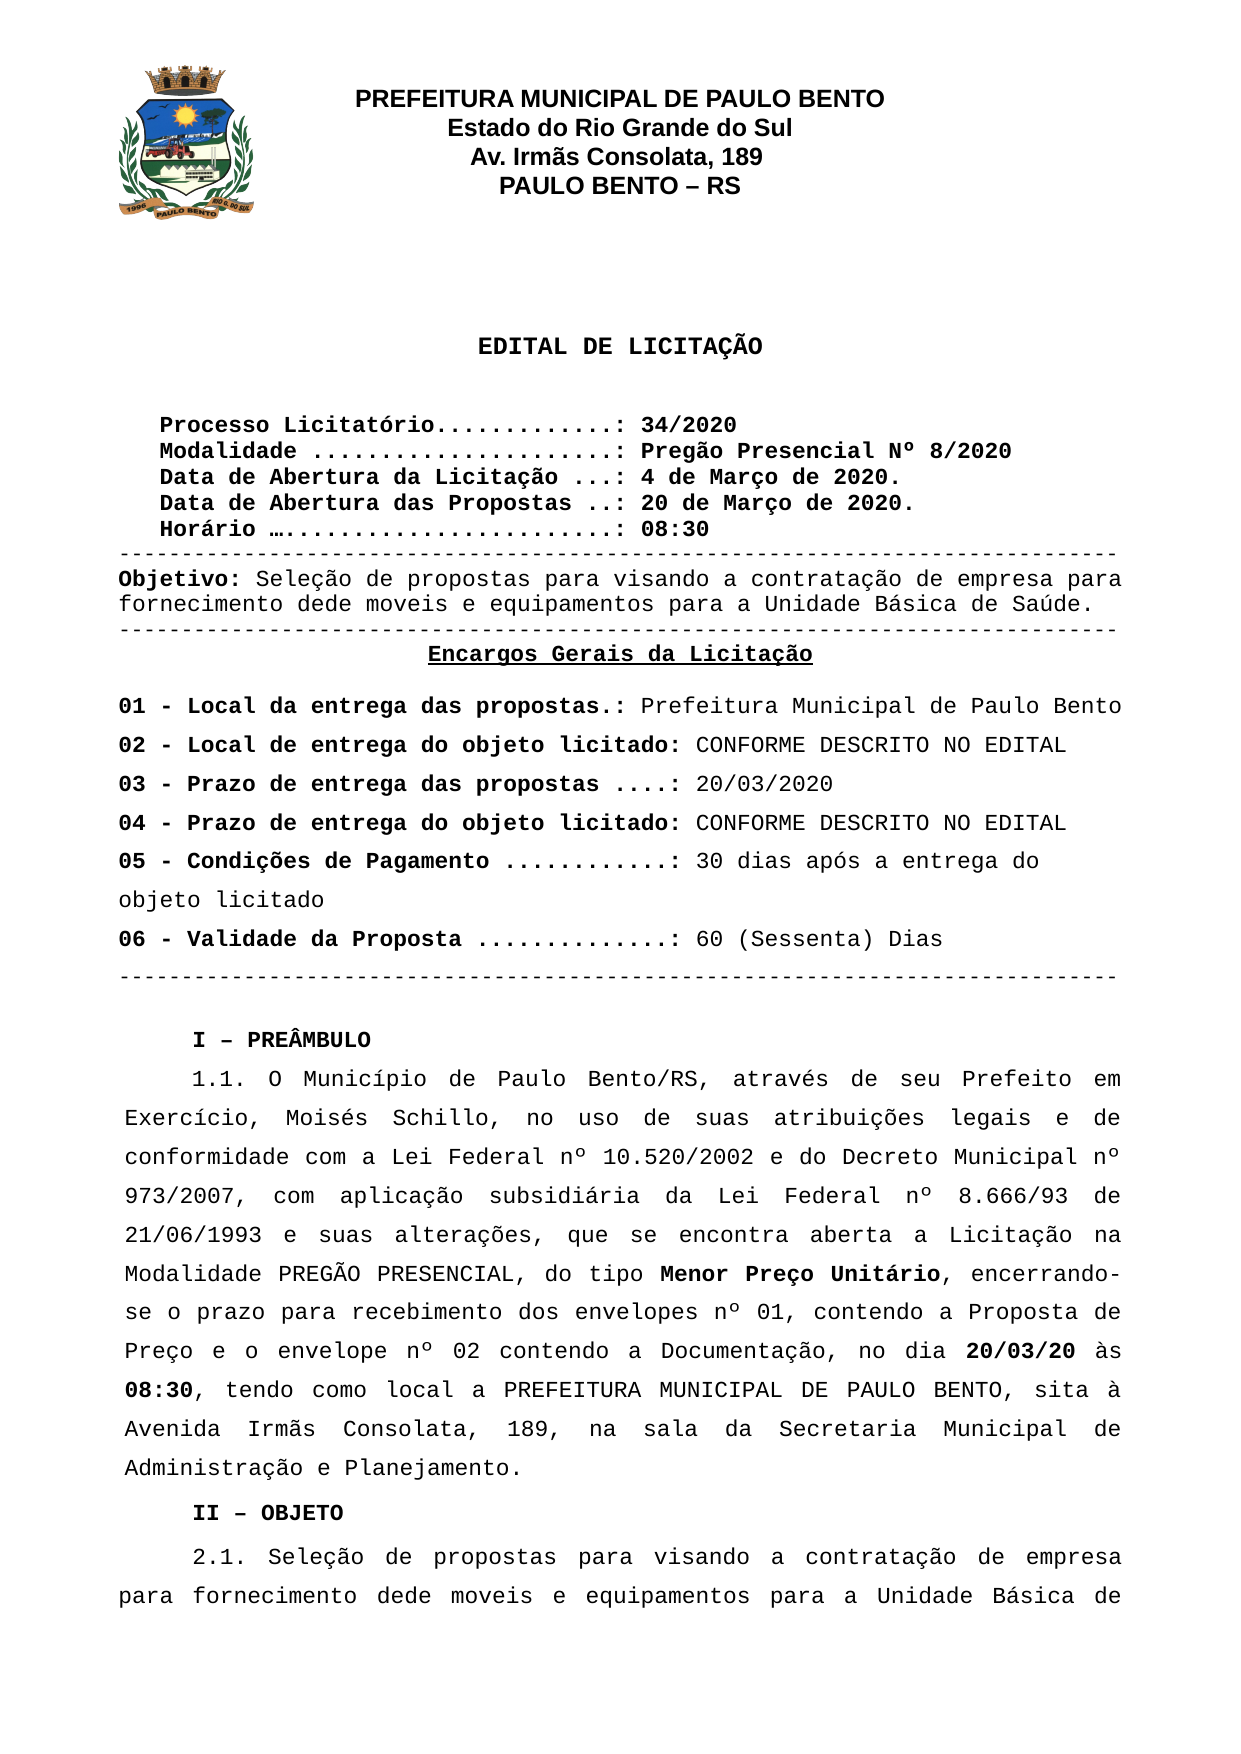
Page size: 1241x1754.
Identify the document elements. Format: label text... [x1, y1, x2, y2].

text II – OBJETO [118, 1501, 1122, 1527]
text EDITAL DE LICITAÇÃO [118, 333, 1122, 362]
text Horário …........................: 08:30 [118, 517, 1122, 543]
text Processo Licitatório.............: 34/2020 [118, 413, 1122, 439]
text Objetivo: Seleção de propostas para visando a contratação de empresa para fornecimento dede moveis e equipamentos para a Unidade Básica de Saúde. [118, 567, 1122, 619]
text 06 - Validade da Proposta ..............: 60 (Sessenta) Dias [118, 927, 1122, 953]
text I – PREÂMBULO [118, 1029, 1122, 1055]
text -------------------------------------------------------------------------------- [118, 543, 1122, 567]
text 03 - Prazo de entrega das propostas ....: 20/03/2020 [118, 772, 1122, 798]
text 01 - Local da entrega das propostas.: Prefeitura Municipal de Paulo Bento [118, 694, 1122, 720]
text 04 - Prazo de entrega do objeto licitado: CONFORME DESCRITO NO EDITAL [118, 811, 1122, 837]
text Encargos Gerais da Licitação [118, 642, 1122, 668]
text 02 - Local de entrega do objeto licitado: CONFORME DESCRITO NO EDITAL [118, 733, 1122, 759]
text 1.1. O Município de Paulo Bento/RS, através de seu Prefeito em Exercício, Moisés Schillo, no uso de suas atribuições legais e de conformidade com a Lei Federal nº 10.520/2002 e do Decreto Municipal nº 973/2007, com aplicação subsidiária da Lei Federal nº 8.666/93 de 21/06/1993 e suas alterações, que se encontra aberta a Licitação na Modalidade PREGÃO PRESENCIAL, do tipo Menor Preço Unitário, encerrando-se o prazo para recebimento dos envelopes nº 01, contendo a Proposta de Preço e o envelope nº 02 contendo a Documentação, no dia 20/03/20 às 08:30, tendo como local a PREFEITURA MUNICIPAL DE PAULO BENTO, sita à Avenida Irmãs Consolata, 189, na sala da Secretaria Municipal de Administração e Planejamento. [124, 1068, 1122, 1482]
text Modalidade ......................: Pregão Presencial Nº 8/2020 [118, 439, 1122, 465]
text Data de Abertura da Licitação ...: 4 de Março de 2020. [118, 465, 1122, 491]
text Data de Abertura das Propostas ..: 20 de Março de 2020. [118, 491, 1122, 517]
text -------------------------------------------------------------------------------- [118, 966, 1122, 990]
text -------------------------------------------------------------------------------- [118, 619, 1122, 642]
text 2.1. Seleção de propostas para visando a contratação de empresa para fornecimento dede moveis e equipamentos para a Unidade Básica de [118, 1546, 1122, 1611]
text 05 - Condições de Pagamento ............: 30 dias após a entrega do objeto licitado [118, 850, 1122, 914]
picture [118, 65, 254, 220]
